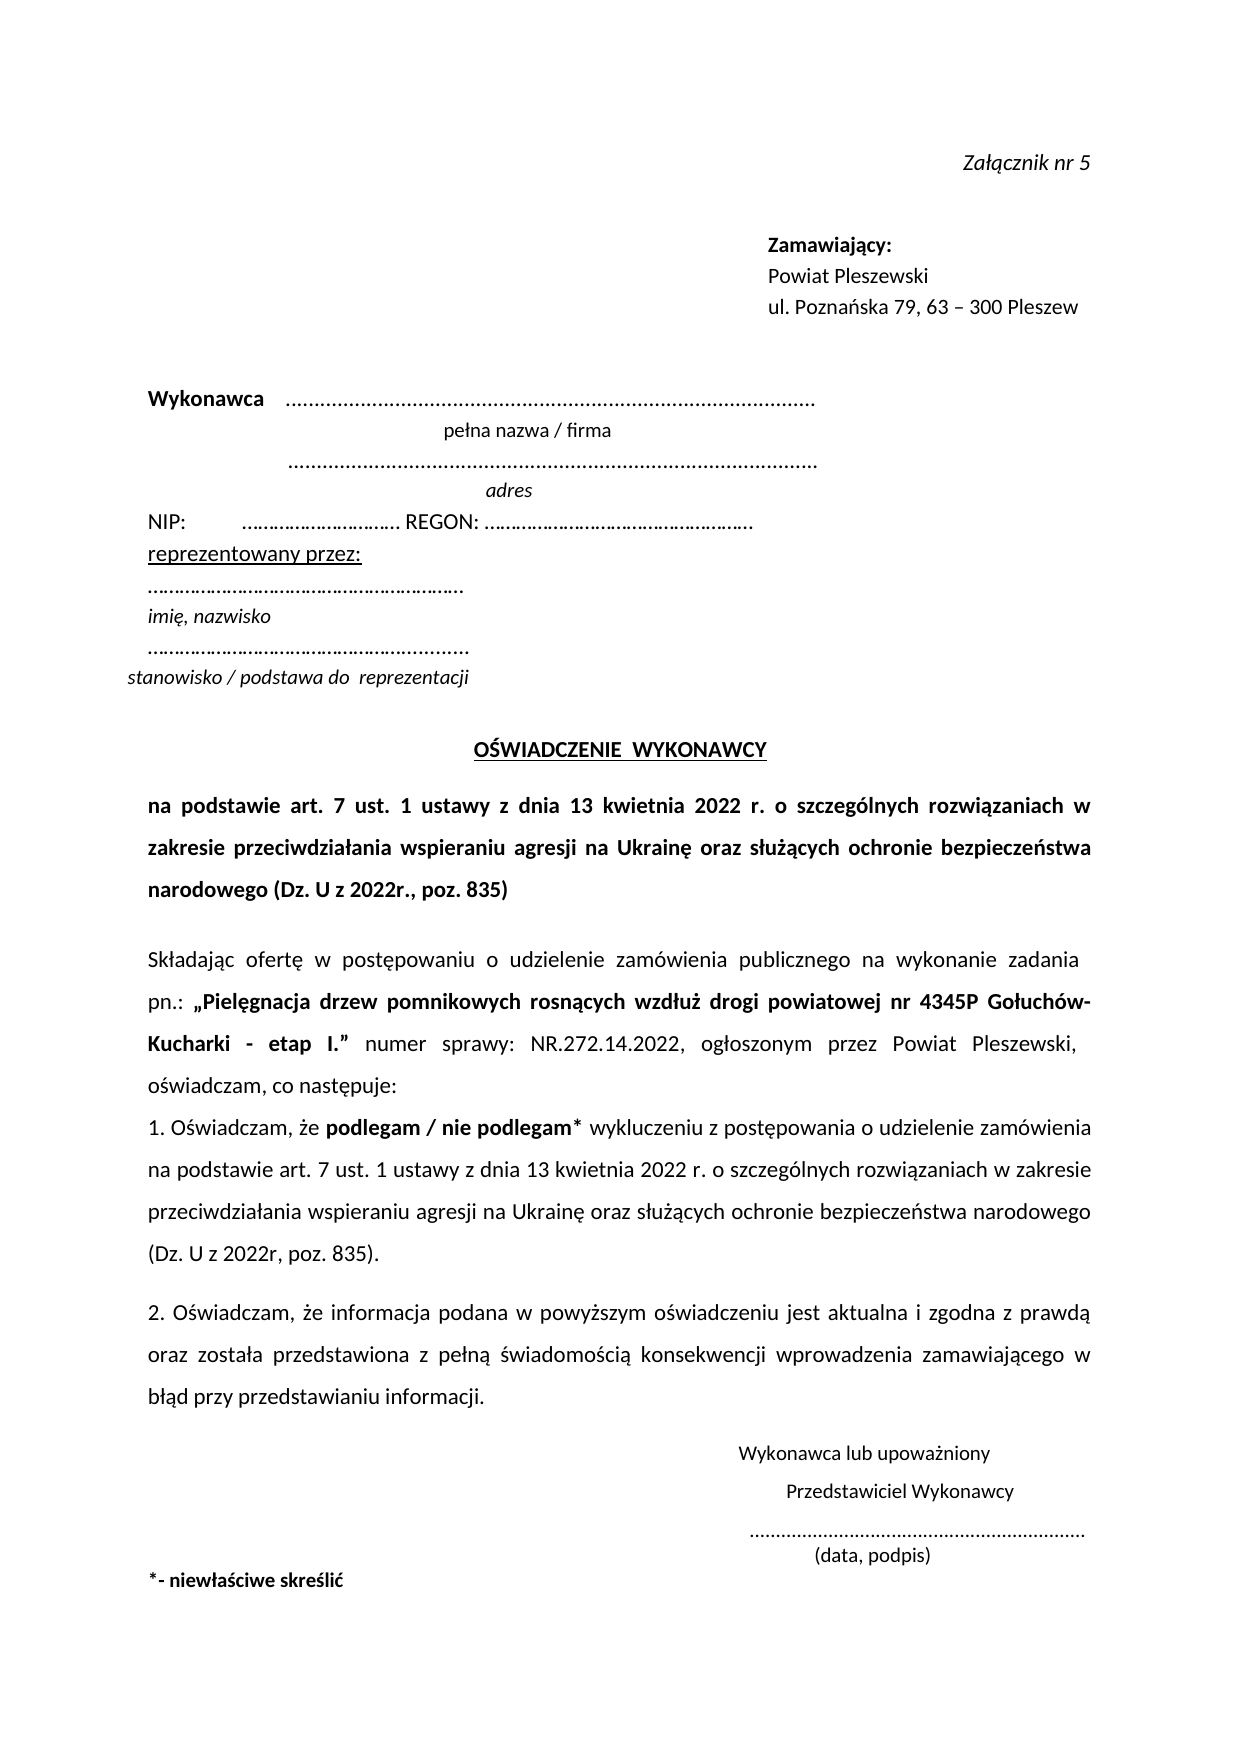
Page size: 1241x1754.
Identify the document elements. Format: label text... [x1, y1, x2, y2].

text ............................................................................................ adres [148, 446, 1093, 503]
text …………………………………………............ [148, 632, 472, 660]
text ul. Poznańska 79, 63 – 300 Pleszew [694, 293, 1093, 319]
text Przedstawiciel Wykonawcy [266, 1479, 1093, 1504]
text NIP: ………………………… REGON: …………………………………………… reprezentowany przez: [148, 507, 1093, 567]
text Wykonawca ............................................................................................ [148, 384, 1093, 413]
text 1. Oświadczam, że podlegam / nie podlegam* wykluczeniu z postępowania o udzielenie zamówienia na podstawie art. 7 ust. 1 ustawy z dnia 13 kwietnia 2022 r. o szczególnych rozwiązaniach w zakresie przeciwdziałania wspieraniu agresji na Ukrainę oraz służących ochronie bezpieczeństwa narodowego (Dz. U z 2022r, poz. 835). [148, 1113, 1093, 1267]
text Wykonawca lub upoważniony [620, 1441, 1093, 1466]
text *- niewłaściwe skreślić [148, 1568, 1093, 1593]
text na podstawie art. 7 ust. 1 ustawy z dnia 13 kwietnia 2022 r. o szczególnych rozwiązaniach w zakresie przeciwdziałania wspieraniu agresji na Ukrainę oraz służących ochronie bezpieczeństwa narodowego (Dz. U z 2022r., poz. 835) [148, 792, 1093, 903]
text Powiat Pleszewski [694, 262, 1093, 289]
text Składając ofertę w postępowaniu o udzielenie zamówienia publicznego na wykonanie zadania pn.: „Pielęgnacja drzew pomnikowych rosnących wzdłuż drogi powiatowej nr 4345P Gołuchów-Kucharki - etap I.” numer sprawy: NR.272.14.2022, ogłoszonym przez Powiat Pleszewski, oświadczam, co następuje: [148, 946, 1093, 1099]
text Załącznik nr 5 [148, 148, 1093, 176]
text …………………………………………………… imię, nazwisko [148, 571, 472, 628]
text Zamawiający: [694, 232, 1093, 258]
text (data, podpis) [148, 1542, 1093, 1568]
text stanowisko / podstawa do reprezentacji [118, 664, 472, 690]
text ................................................................ [266, 1517, 1093, 1542]
text OŚWIADCZENIE WYKONAWCY [148, 736, 1093, 763]
text 2. Oświadczam, że informacja podana w powyższym oświadczeniu jest aktualna i zgodna z prawdą oraz została przedstawiona z pełną świadomością konsekwencji wprowadzenia zamawiającego w błąd przy przedstawianiu informacji. [148, 1298, 1093, 1410]
text pełna nazwa / firma [148, 417, 1093, 442]
